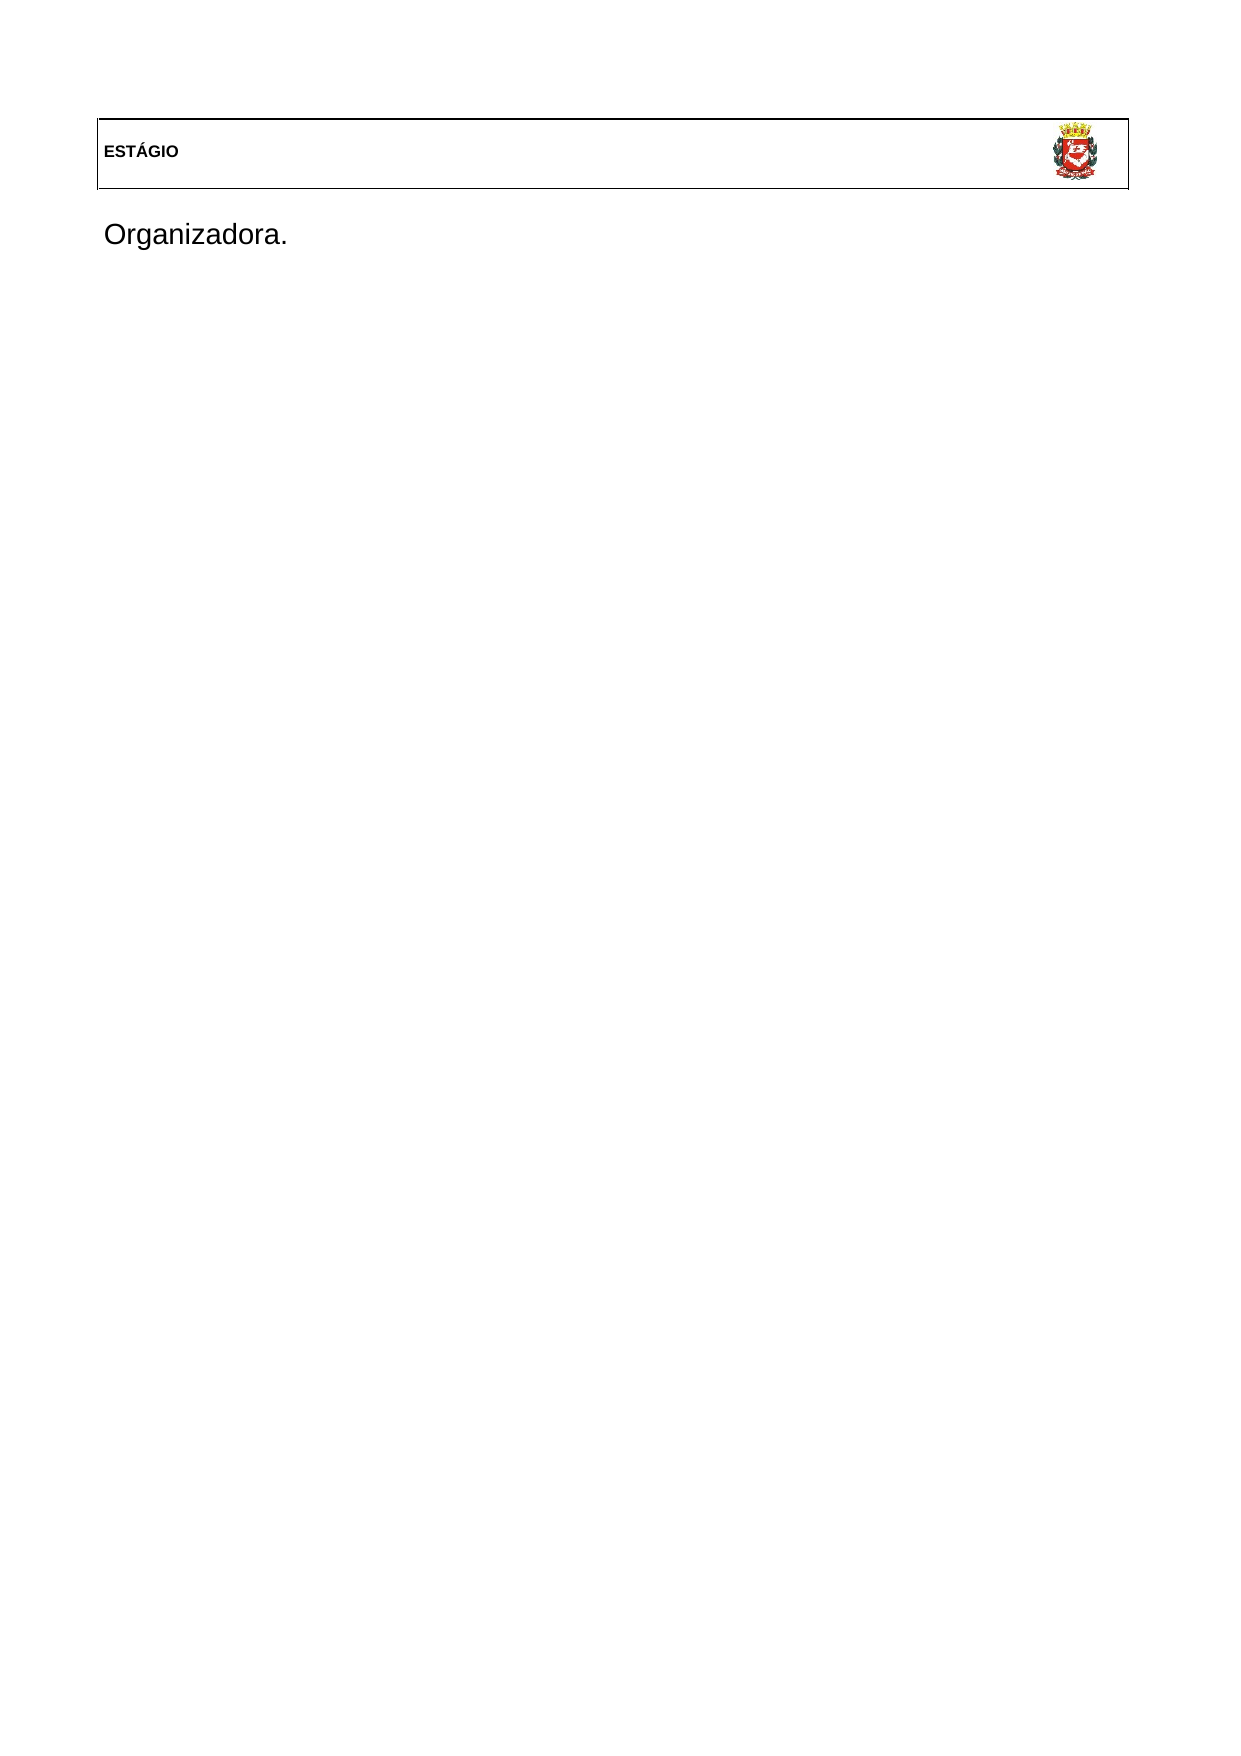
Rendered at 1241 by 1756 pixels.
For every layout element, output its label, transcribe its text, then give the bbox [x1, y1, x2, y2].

text Organizadora. [103, 217, 1123, 251]
